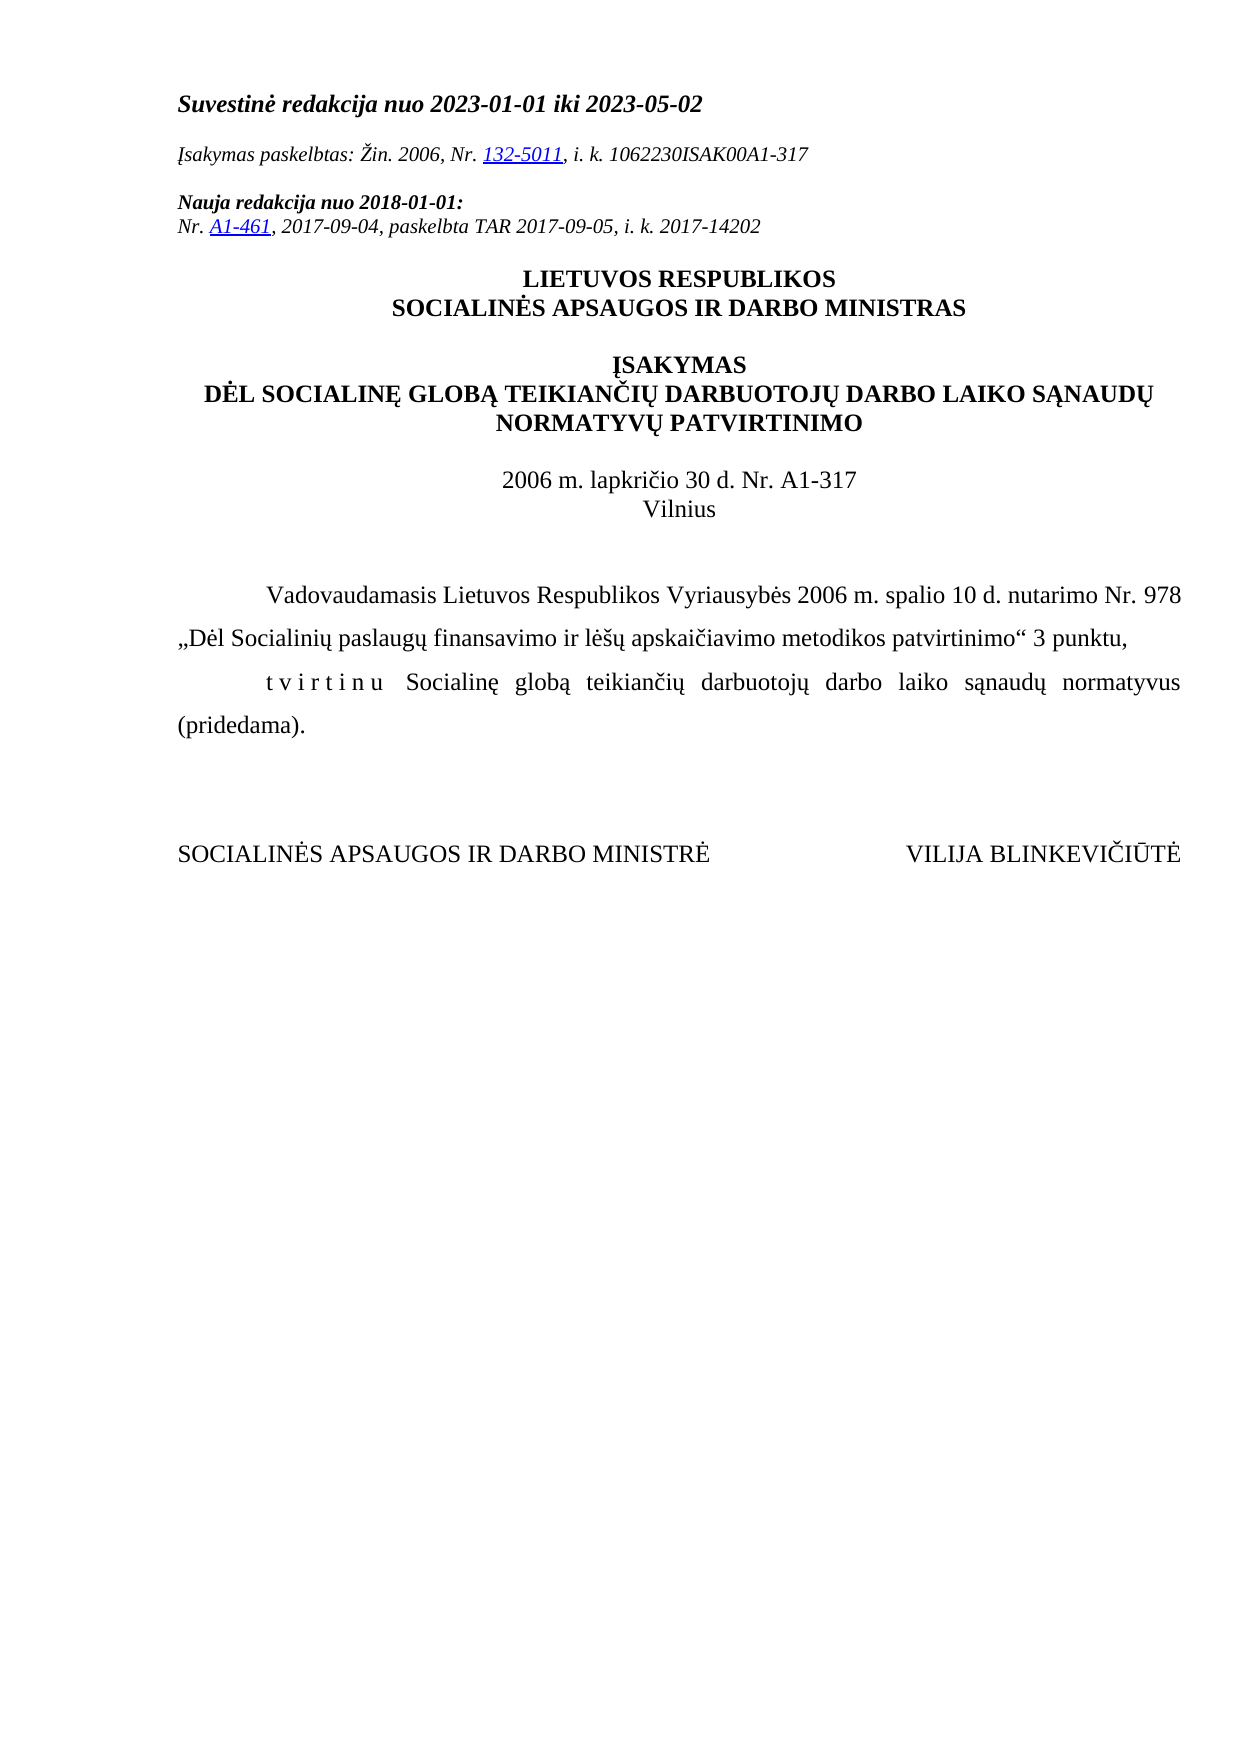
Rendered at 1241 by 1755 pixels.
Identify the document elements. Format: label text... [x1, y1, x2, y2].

text SOCIALINĖS APSAUGOS IR DARBO MINISTRAS [177, 293, 1181, 322]
text tvirtinu Socialinę globą teikiančių darbuotojų darbo laiko sąnaudų normatyvus (pridedama). [177, 667, 1181, 738]
text Nr. A1-461, 2017-09-04, paskelbta TAR 2017-09-05, i. k. 2017-14202 [177, 214, 1181, 238]
text 2006 m. lapkričio 30 d. Nr. A1-317 [177, 465, 1181, 494]
text Vadovaudamasis Lietuvos Respublikos Vyriausybės 2006 m. spalio 10 d. nutarimo Nr. 978 „Dėl Socialinių paslaugų finansavimo ir lėšų apskaičiavimo metodikos patvirtinimo“ 3 punktu, [177, 580, 1181, 652]
text ĮSAKYMAS [177, 350, 1181, 379]
text Įsakymas paskelbtas: Žin. 2006, Nr. 132-5011, i. k. 1062230ISAK00A1-317 [177, 141, 1181, 166]
text Vilnius [177, 494, 1181, 523]
text SOCIALINĖS APSAUGOS IR DARBO MINISTRĖ VILIJA BLINKEVIČIŪTĖ [177, 839, 1181, 868]
text DĖL SOCIALINĘ GLOBĄ TEIKIANČIŲ DARBUOTOJŲ DARBO LAIKO SĄNAUDŲ NORMATYVŲ PATVIRTINIMO [177, 379, 1181, 437]
text LIETUVOS RESPUBLIKOS [177, 264, 1181, 293]
text Nauja redakcija nuo 2018-01-01: [177, 189, 1181, 214]
text Suvestinė redakcija nuo 2023-01-01 iki 2023-05-02 [177, 89, 1181, 117]
